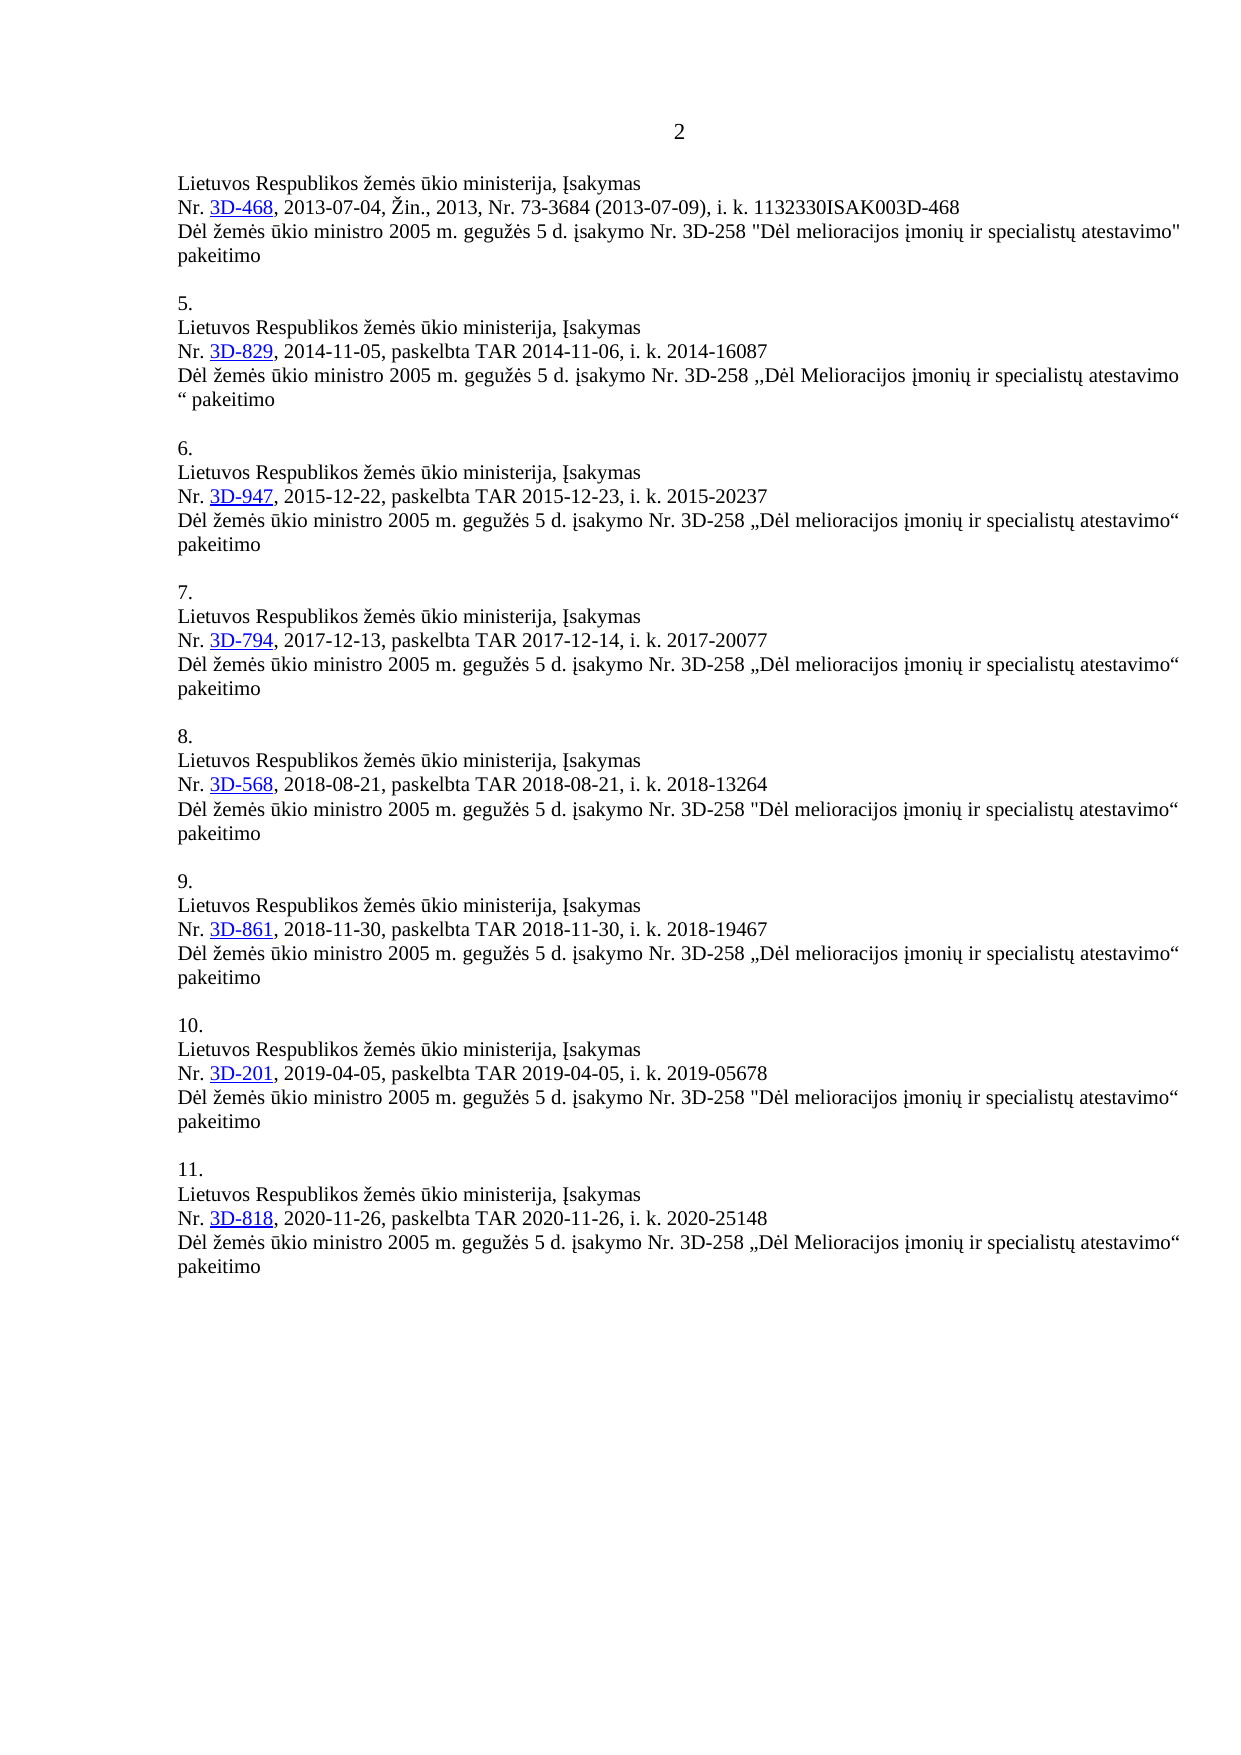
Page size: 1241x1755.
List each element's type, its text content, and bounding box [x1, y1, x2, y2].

text Dėl žemės ūkio ministro 2005 m. gegužės 5 d. įsakymo Nr. 3D-258 „Dėl Melioracijos įmonių ir specialistų atestavimo“ pakeitimo [177, 1229, 1181, 1278]
text Dėl žemės ūkio ministro 2005 m. gegužės 5 d. įsakymo Nr. 3D-258 "Dėl melioracijos įmonių ir specialistų atestavimo“ pakeitimo [177, 796, 1181, 844]
text Lietuvos Respublikos žemės ūkio ministerija, Įsakymas [177, 748, 1181, 772]
text 7. [177, 580, 1181, 604]
text Dėl žemės ūkio ministro 2005 m. gegužės 5 d. įsakymo Nr. 3D-258 „Dėl melioracijos įmonių ir specialistų atestavimo“ pakeitimo [177, 652, 1181, 700]
text Lietuvos Respublikos žemės ūkio ministerija, Įsakymas [177, 1181, 1181, 1206]
text Nr. 3D-568, 2018-08-21, paskelbta TAR 2018-08-21, i. k. 2018-13264 [177, 772, 1181, 796]
text Dėl žemės ūkio ministro 2005 m. gegužės 5 d. įsakymo Nr. 3D-258 „Dėl melioracijos įmonių ir specialistų atestavimo“ pakeitimo [177, 508, 1181, 556]
text Dėl žemės ūkio ministro 2005 m. gegužės 5 d. įsakymo Nr. 3D-258 „Dėl melioracijos įmonių ir specialistų atestavimo“ pakeitimo [177, 941, 1181, 989]
text 8. [177, 724, 1181, 748]
text Nr. 3D-201, 2019-04-05, paskelbta TAR 2019-04-05, i. k. 2019-05678 [177, 1061, 1181, 1085]
text Nr. 3D-468, 2013-07-04, Žin., 2013, Nr. 73-3684 (2013-07-09), i. k. 1132330ISAK003D-468 [177, 195, 1181, 219]
text Nr. 3D-947, 2015-12-22, paskelbta TAR 2015-12-23, i. k. 2015-20237 [177, 484, 1181, 508]
text Nr. 3D-818, 2020-11-26, paskelbta TAR 2020-11-26, i. k. 2020-25148 [177, 1206, 1181, 1229]
text 5. [177, 291, 1181, 315]
text Dėl žemės ūkio ministro 2005 m. gegužės 5 d. įsakymo Nr. 3D-258 ,,Dėl Melioracijos įmonių ir specialistų atestavimo “ pakeitimo [177, 363, 1181, 411]
text Lietuvos Respublikos žemės ūkio ministerija, Įsakymas [177, 1037, 1181, 1061]
text Nr. 3D-861, 2018-11-30, paskelbta TAR 2018-11-30, i. k. 2018-19467 [177, 917, 1181, 941]
text Lietuvos Respublikos žemės ūkio ministerija, Įsakymas [177, 604, 1181, 628]
text 11. [177, 1157, 1181, 1181]
text 6. [177, 436, 1181, 459]
text Lietuvos Respublikos žemės ūkio ministerija, Įsakymas [177, 171, 1181, 195]
text Lietuvos Respublikos žemės ūkio ministerija, Įsakymas [177, 459, 1181, 484]
text Nr. 3D-829, 2014-11-05, paskelbta TAR 2014-11-06, i. k. 2014-16087 [177, 339, 1181, 363]
text Lietuvos Respublikos žemės ūkio ministerija, Įsakymas [177, 315, 1181, 339]
text Lietuvos Respublikos žemės ūkio ministerija, Įsakymas [177, 893, 1181, 917]
text 9. [177, 869, 1181, 893]
text Nr. 3D-794, 2017-12-13, paskelbta TAR 2017-12-14, i. k. 2017-20077 [177, 628, 1181, 652]
text Dėl žemės ūkio ministro 2005 m. gegužės 5 d. įsakymo Nr. 3D-258 "Dėl melioracijos įmonių ir specialistų atestavimo" pakeitimo [177, 219, 1181, 267]
text Dėl žemės ūkio ministro 2005 m. gegužės 5 d. įsakymo Nr. 3D-258 "Dėl melioracijos įmonių ir specialistų atestavimo“ pakeitimo [177, 1085, 1181, 1133]
text 10. [177, 1013, 1181, 1037]
